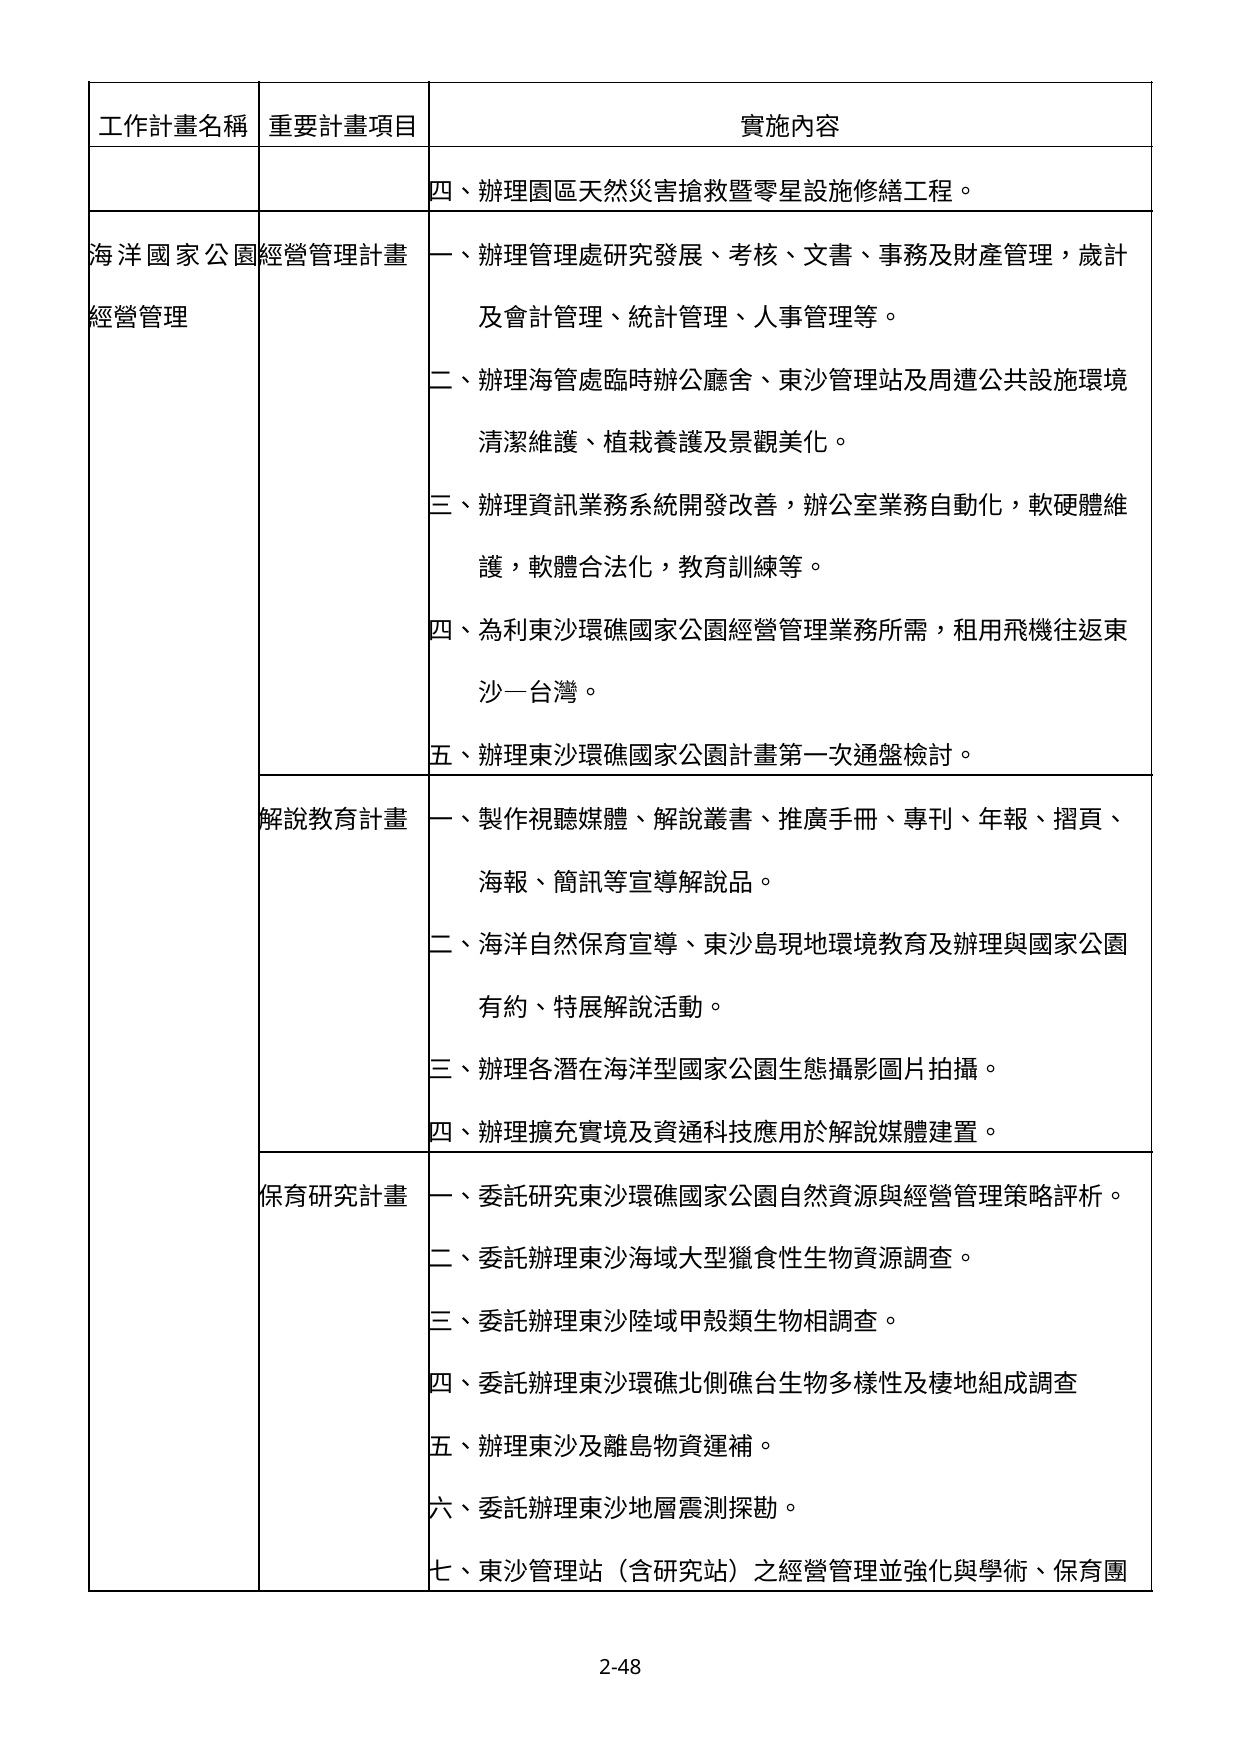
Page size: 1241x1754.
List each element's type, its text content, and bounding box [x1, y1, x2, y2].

table_header 實施內容 [430, 83, 1151, 146]
table_header 工作計畫名稱 [90, 83, 258, 146]
table_cell 四、辦理園區天然災害搶救暨零星設施修繕工程。 [430, 147, 1151, 210]
table_header 重要計畫項目 [260, 83, 428, 146]
table_cell [260, 147, 428, 210]
table_cell 一、製作視聽媒體、解說叢書、推廣手冊、專刊、年報、摺頁、海報、簡訊等宣導解說品。 二、海洋自然保育宣導、東沙島現地環境教育及辦理與國家公園有約、特展解說活動。 三、辦理各潛在海洋型國家公園生態攝影圖片拍攝。 四、辦理擴充實境及資通科技應用於解說媒體建置。 [430, 776, 1151, 1151]
table_cell 解說教育計畫 [260, 776, 428, 1151]
table_cell 一、委託研究東沙環礁國家公園自然資源與經營管理策略評析。 二、委託辦理東沙海域大型獵食性生物資源調查。 三、委託辦理東沙陸域甲殼類生物相調查。 四、委託辦理東沙環礁北側礁台生物多樣性及棲地組成調查 五、辦理東沙及離島物資運補。 六、委託辦理東沙地層震測探勘。 七、東沙管理站（含研究站）之經營管理並強化與學術、保育團 [430, 1153, 1151, 1590]
table_cell 保育研究計畫 [260, 1153, 428, 1590]
table_cell 經營管理計畫 [260, 212, 428, 774]
table_cell 金門國家公園經營管理 [90, 147, 258, 210]
table_cell 海洋國家公園經營管理 [90, 212, 258, 1590]
table_cell 一、辦理管理處研究發展、考核、文書、事務及財產管理，歲計及會計管理、統計管理、人事管理等。 二、辦理海管處臨時辦公廳舍、東沙管理站及周遭公共設施環境清潔維護、植栽養護及景觀美化。 三、辦理資訊業務系統開發改善，辦公室業務自動化，軟硬體維護，軟體合法化，教育訓練等。 四、為利東沙環礁國家公園經營管理業務所需，租用飛機往返東沙—台灣。 五、辦理東沙環礁國家公園計畫第一次通盤檢討。 [430, 212, 1151, 774]
